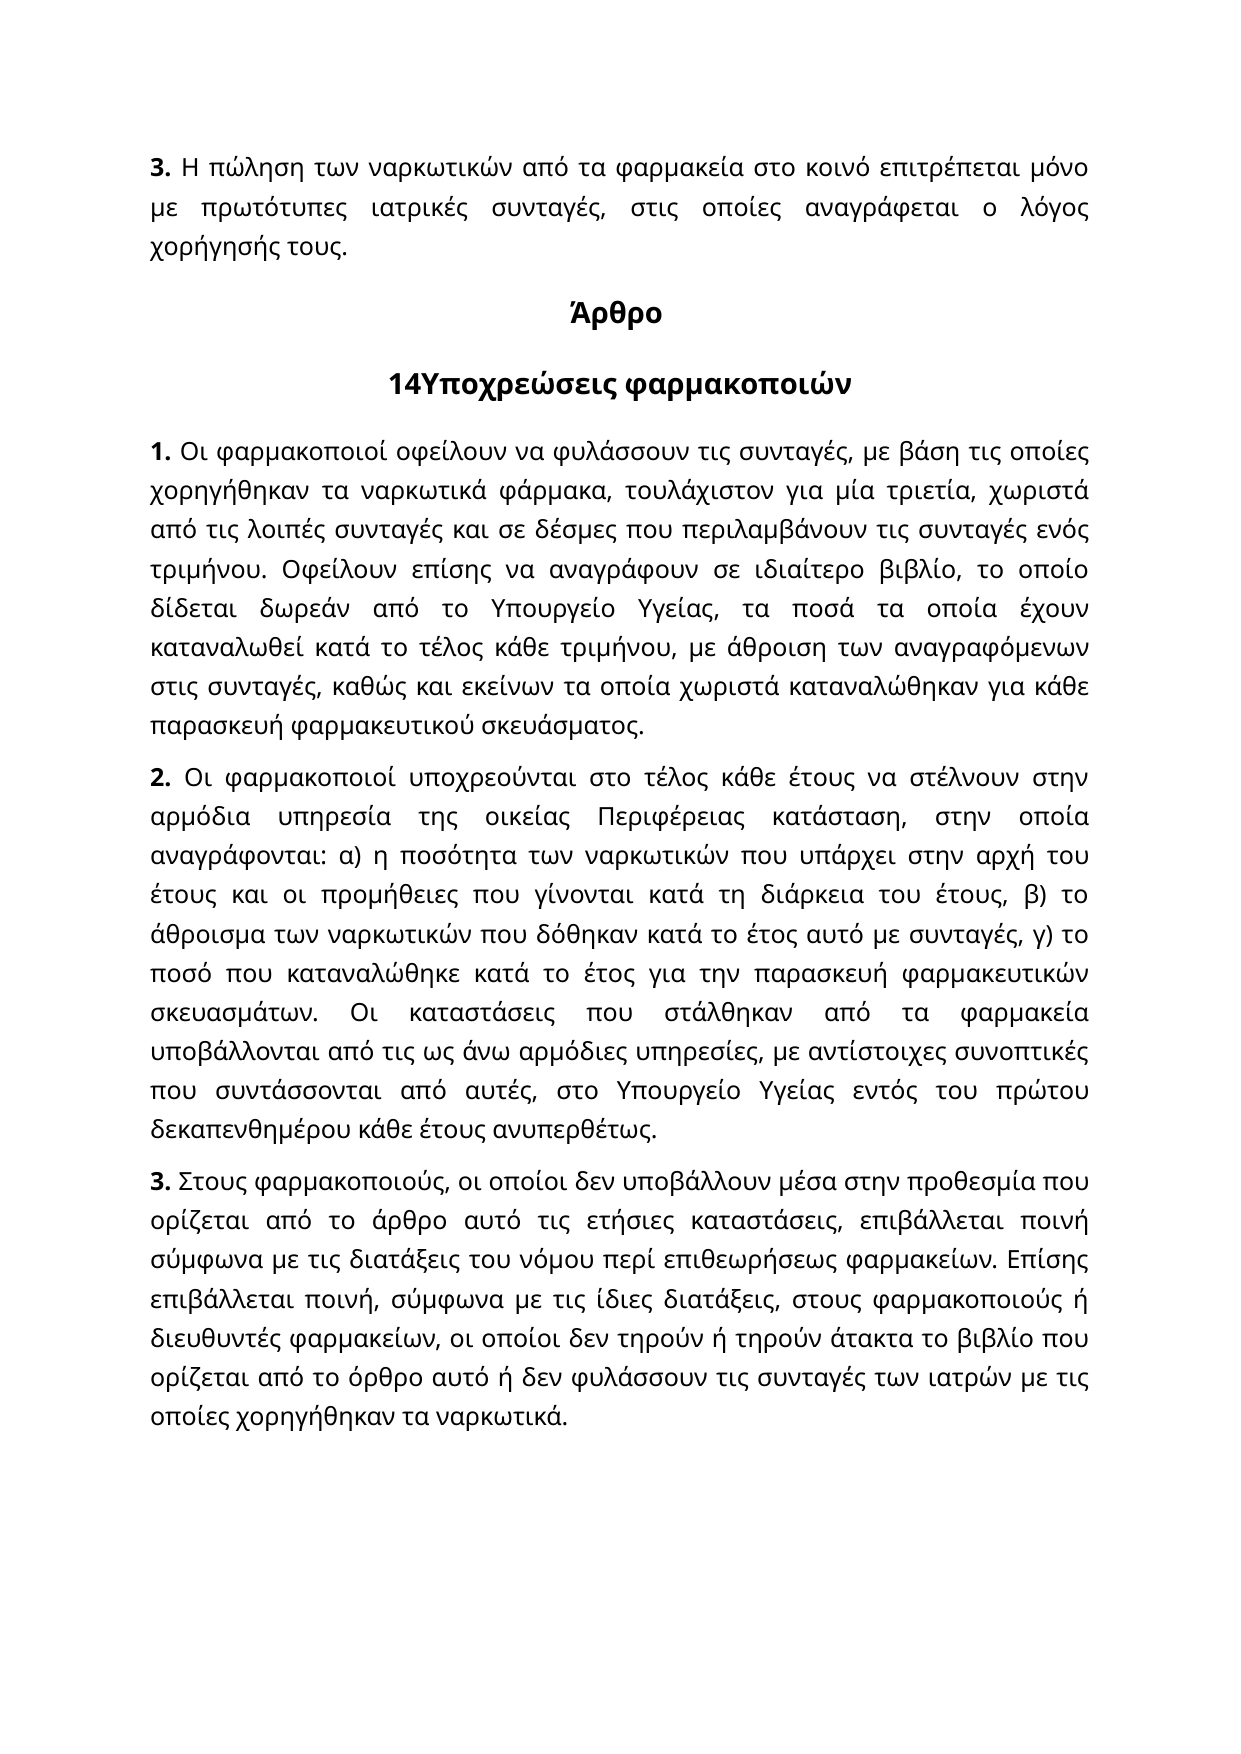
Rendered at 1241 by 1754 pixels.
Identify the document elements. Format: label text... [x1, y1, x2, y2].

text 2. Οι φαρμακοποιοί υποχρεούνται στο τέλος κάθε έτους να στέλνουν στην αρμόδια υπηρεσία της οικείας Περιφέρειας κατάσταση, στην οποία αναγράφονται: α) η ποσότητα των ναρκωτικών που υπάρχει στην αρχή του έτους και οι προμήθειες που γίνονται κατά τη διάρκεια του έτους, β) το άθροισμα των ναρκωτικών που δόθηκαν κατά το έτος αυτό με συνταγές, γ) το ποσό που καταναλώθηκε κατά το έτος για την παρασκευή φαρμακευτικών σκευασμάτων. Οι καταστάσεις που στάλθηκαν από τα φαρμακεία υποβάλλονται από τις ως άνω αρμόδιες υπηρεσίες, με αντίστοιχες συνοπτικές που συντάσσονται από αυτές, στο Υπουργείο Υγείας εντός του πρώτου δεκαπενθημέρου κάθε έτους ανυπερθέτως. [150, 759, 1090, 1146]
text 3. Στους φαρμακοποιούς, οι οποίοι δεν υποβάλλουν μέσα στην προθεσμία που ορίζεται από το άρθρο αυτό τις ετήσιες καταστάσεις, επιβάλλεται ποινή σύμφωνα με τις διατάξεις του νόμου περί επιθεωρήσεως φαρμακείων. Επίσης επιβάλλεται ποινή, σύμφωνα με τις ίδιες διατάξεις, στους φαρμακοποιούς ή διευθυντές φαρμακείων, οι οποίοι δεν τηρούν ή τηρούν άτακτα το βιβλίο που ορίζεται από το όρθρο αυτό ή δεν φυλάσσουν τις συνταγές των ιατρών με τις οποίες χορηγήθηκαν τα ναρκωτικά. [150, 1164, 1090, 1433]
subtitle 14Υποχρεώσεις φαρμακοποιών [150, 363, 1090, 403]
text 1. Οι φαρμακοποιοί οφείλουν να φυλάσσουν τις συνταγές, με βάση τις οποίες χορηγήθηκαν τα ναρκωτικά φάρμακα, τουλάχιστον για μία τριετία, χωριστά από τις λοιπές συνταγές και σε δέσμες που περιλαμβάνουν τις συνταγές ενός τριμήνου. Οφείλουν επίσης να αναγράφουν σε ιδιαίτερο βιβλίο, το οποίο δίδεται δωρεάν από το Υπουργείο Υγείας, τα ποσά τα οποία έχουν καταναλωθεί κατά το τέλος κάθε τριμήνου, με άθροιση των αναγραφόμενων στις συνταγές, καθώς και εκείνων τα οποία χωριστά καταναλώθηκαν για κάθε παρασκευή φαρμακευτικού σκευάσματος. [150, 434, 1090, 742]
text 3. Η πώληση των ναρκωτικών από τα φαρμακεία στο κοινό επιτρέπεται μόνο με πρωτότυπες ιατρικές συνταγές, στις οποίες αναγράφεται ο λόγος χορήγησής τους. [150, 150, 1090, 262]
subtitle Άρθρο [150, 292, 1090, 332]
